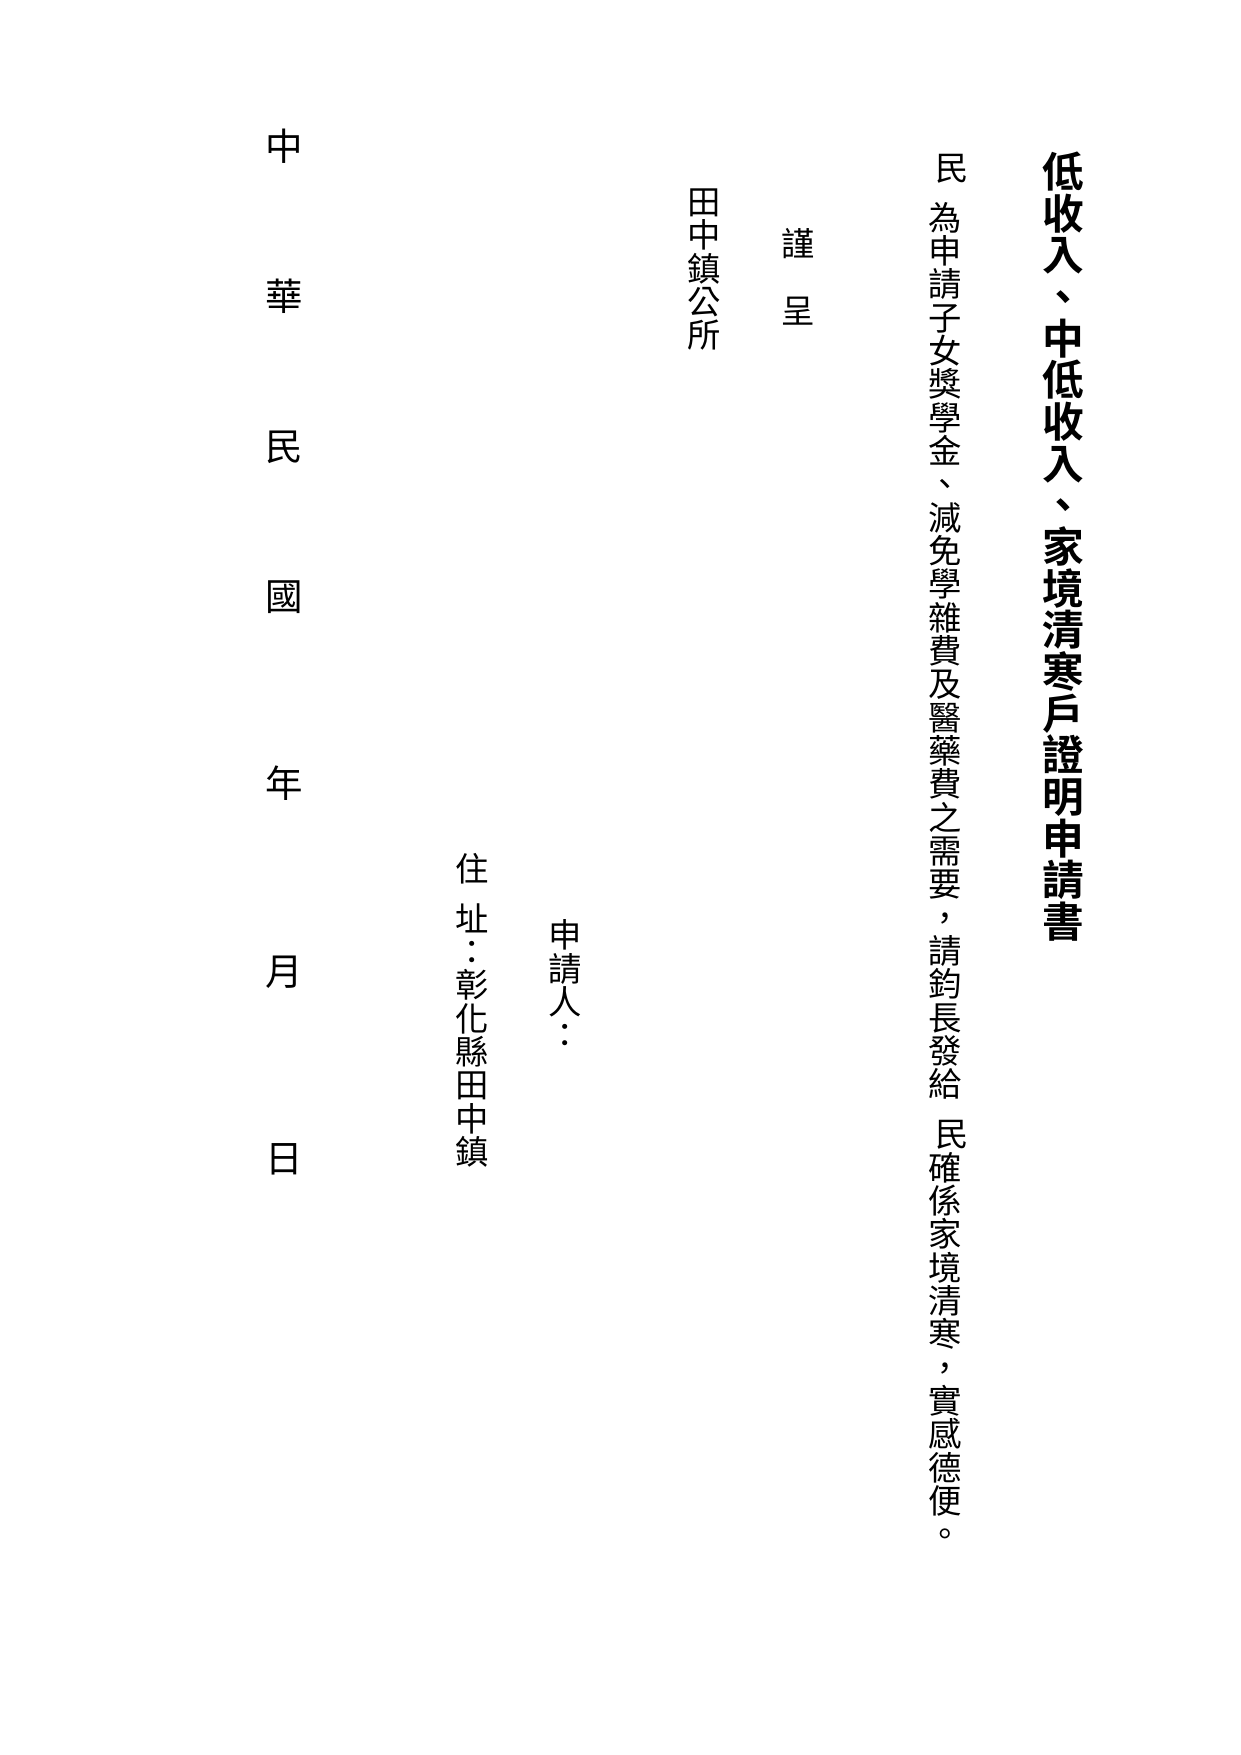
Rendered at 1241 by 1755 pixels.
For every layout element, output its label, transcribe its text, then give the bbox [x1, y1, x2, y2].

text 申請人： [541, 118, 589, 1636]
text 中 華 民 國 年 月 日 [257, 118, 311, 1636]
text 謹 呈 [774, 118, 822, 1636]
text 住 址：彰化縣田中鎮 [448, 118, 496, 1636]
text 民 為申請子女獎學金、減免學雜費及醫藥費之需要，請鈞長發給 民確係家境清寒，實感德便。 [913, 118, 976, 1636]
text 低收入、中低收入、家境清寒戶證明申請書 [1033, 118, 1094, 1636]
text 田中鎮公所 [680, 118, 728, 1636]
